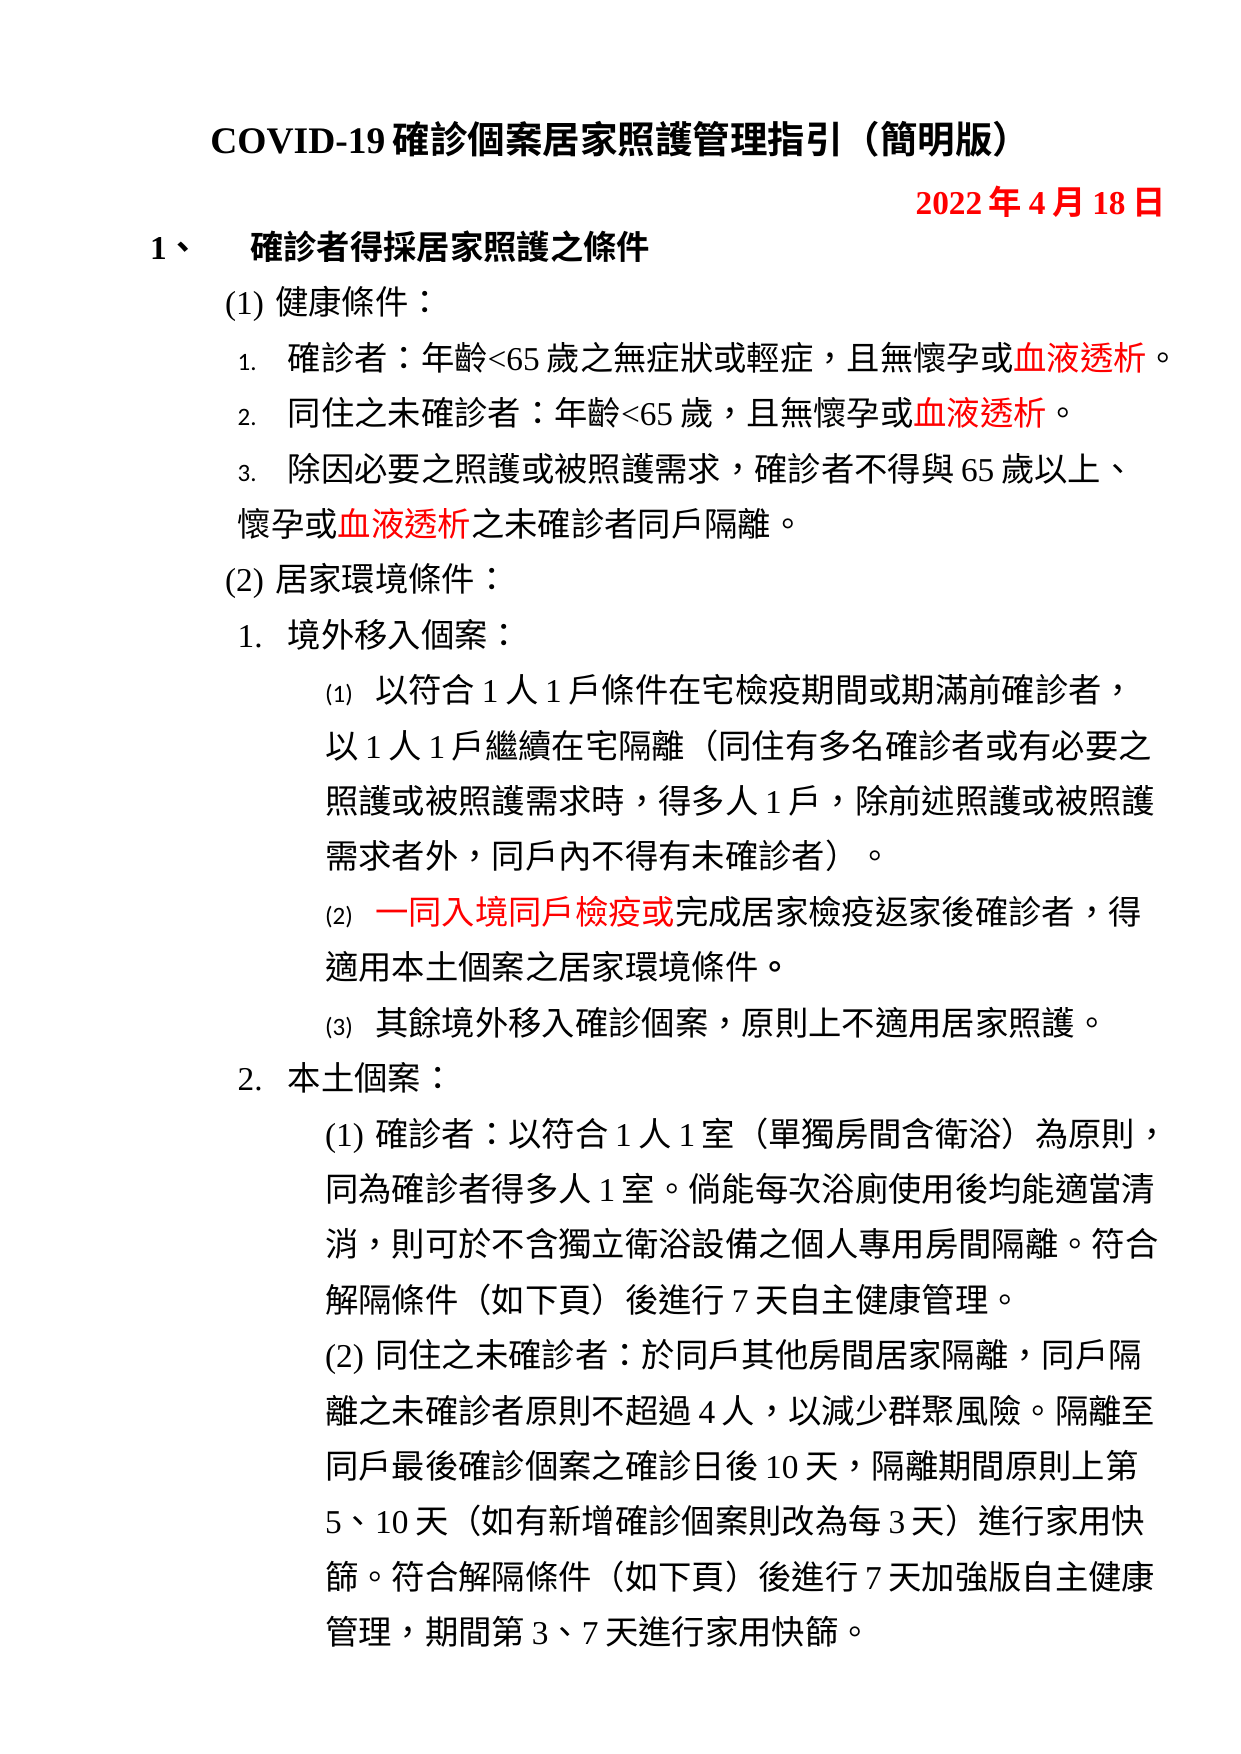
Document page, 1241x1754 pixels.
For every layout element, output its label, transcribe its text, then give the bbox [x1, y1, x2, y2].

list 同住之未確診者：於同戶其他房間居家隔離，同戶隔離之未確診者原則不超過4人，以減少群聚風險。隔離至同戶最後確診個案之確診日後10天，隔離期間原則上第5、10天（如有新增確診個案則改為每3天）進行家用快篩。符合解隔條件（如下頁）後進行7天加強版自主健康管理，期間第3、7天進行家用快篩。 [325, 1329, 1165, 1654]
list 除因必要之照護或被照護需求，確診者不得與65歲以上、懷孕或血液透析之未確診者同戶隔離。 [237, 442, 1165, 546]
list 境外移入個案： [237, 609, 1165, 657]
list 以符合1人1戶條件在宅檢疫期間或期滿前確診者，以1人1戶繼續在宅隔離（同住有多名確診者或有必要之照護或被照護需求時，得多人1戶，除前述照護或被照護需求者外，同戶內不得有未確診者）。 [325, 664, 1165, 878]
list 居家環境條件： [225, 553, 1165, 601]
text 2022年4月18日 [75, 158, 1165, 221]
list 本土個案： [237, 1052, 1165, 1100]
list 一同入境同戶檢疫或完成居家檢疫返家後確診者，得適用本土個案之居家環境條件。 [325, 886, 1165, 989]
list 其餘境外移入確診個案，原則上不適用居家照護。 [325, 997, 1165, 1045]
text COVID-19確診個案居家照護管理指引（簡明版） [75, 96, 1165, 158]
list 確診者得採居家照護之條件 [150, 221, 1165, 269]
list 確診者：以符合1人1室（單獨房間含衛浴）為原則，同為確診者得多人1室。倘能每次浴廁使用後均能適當清消，則可於不含獨立衛浴設備之個人專用房間隔離。符合解隔條件（如下頁）後進行7天自主健康管理。 [325, 1107, 1165, 1322]
list 同住之未確診者：年齡<65歲，且無懷孕或血液透析。 [237, 387, 1165, 435]
list 健康條件： [225, 276, 1165, 324]
list 確診者：年齡<65歲之無症狀或輕症，且無懷孕或血液透析。 [237, 332, 1165, 380]
